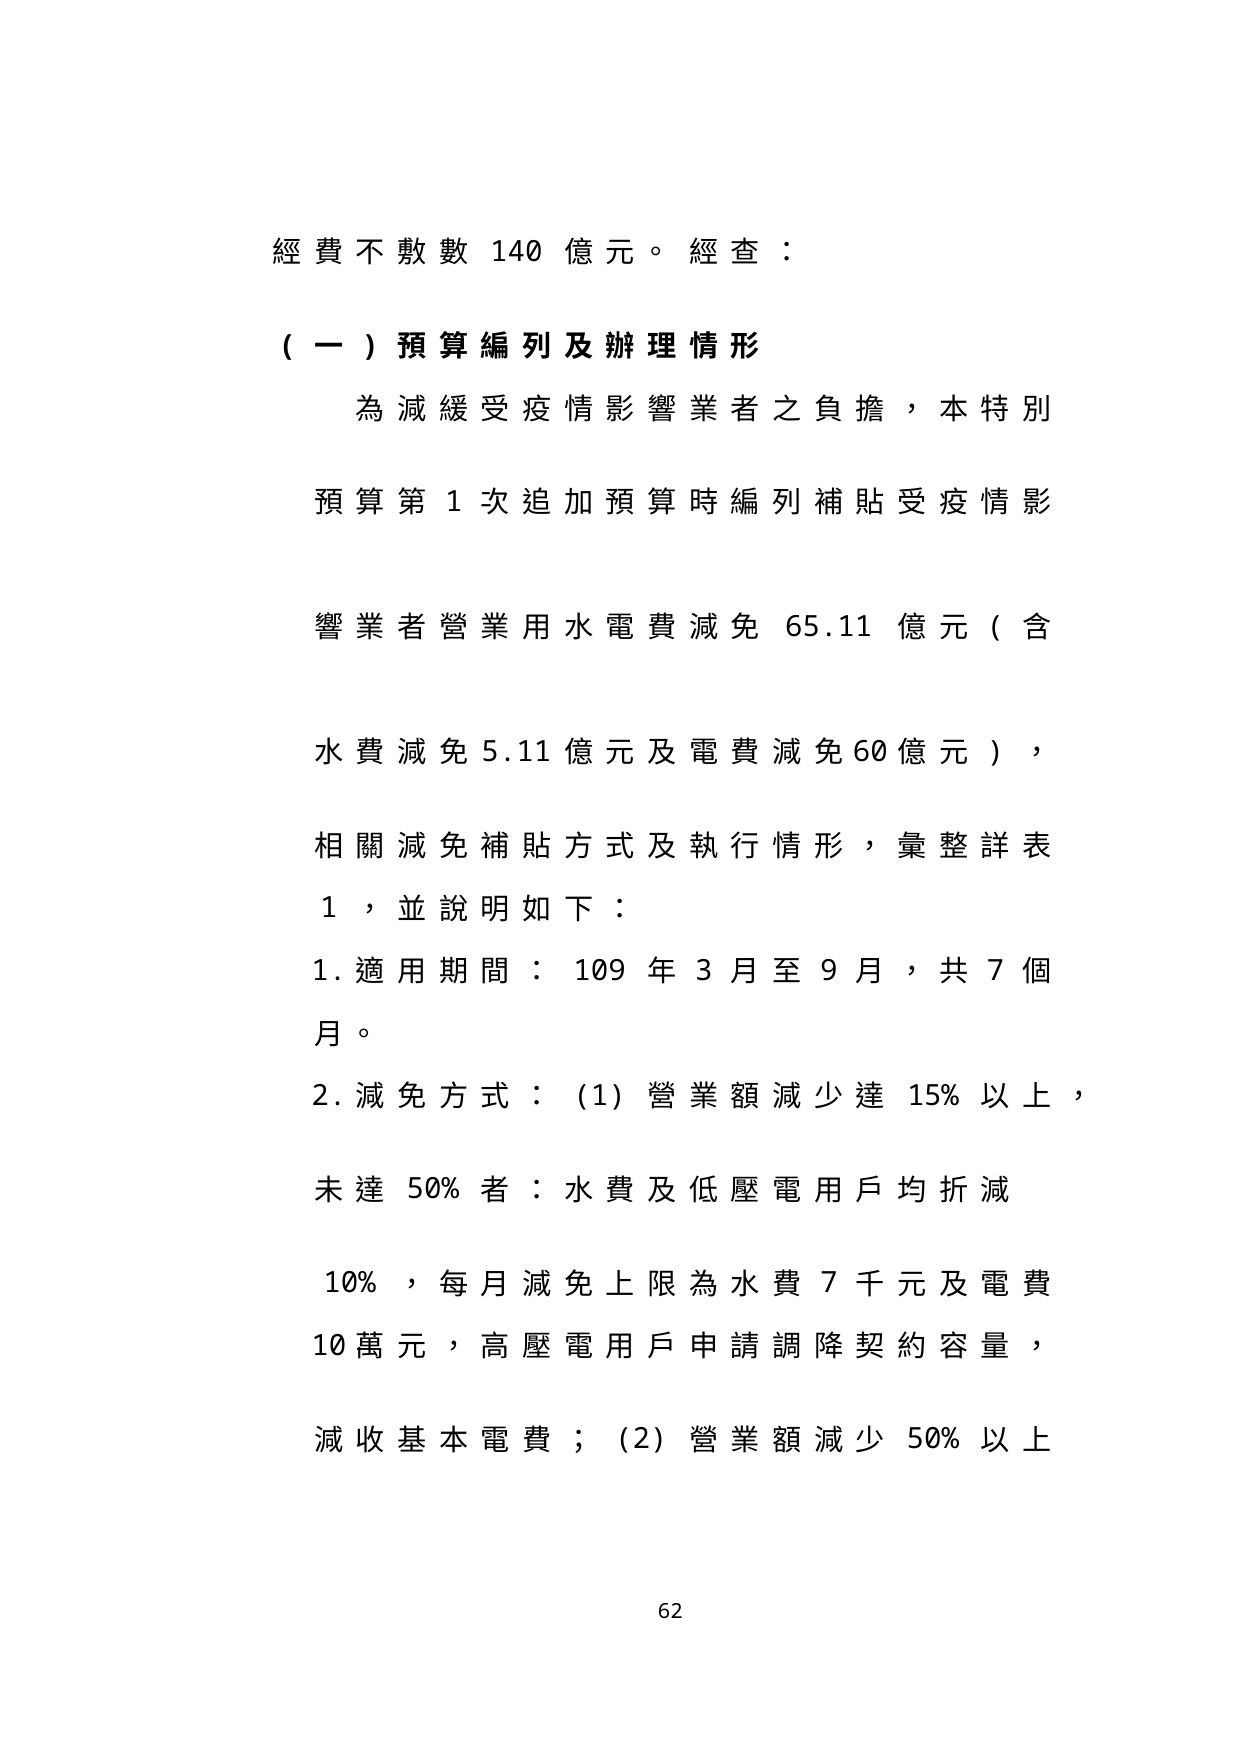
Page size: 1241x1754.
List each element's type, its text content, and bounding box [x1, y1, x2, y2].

text 1.適用期間：109年3月至9月，共7個月。 [271, 927, 1058, 1052]
text 為減緩受疫情影響業者之負擔，本特別預算第1次追加預算時編列補貼受疫情影響業者營業用水電費減免65.11億元(含水費減免5.11億元及電費減免60億元)，相關減免補貼方式及執行情形，彙整詳表1，並說明如下： [271, 365, 1058, 927]
text 經費不敷數140億元。經查： [242, 177, 1058, 302]
text (一)預算編列及辦理情形 [242, 302, 1058, 365]
text 2.減免方式：(1)營業額減少達15%以上，未達50%者：水費及低壓電用戶均折減10%，每月減免上限為水費7千元及電費10萬元，高壓電用戶申請調降契約容量，減收基本電費；(2)營業額減少50%以上業者：水費及高低壓電用戶均折減30%，每月減免上限為水費2萬元、低壓電用戶30萬元及高壓電用戶300萬元(高壓電用戶申請調降契約容量，仍減收基本電費)；(3)符合減免之用戶，於當期或次期水電費帳單中自動計算減免，自符合適用級距之月份減免至適用期間為止。 [271, 1052, 1058, 1490]
